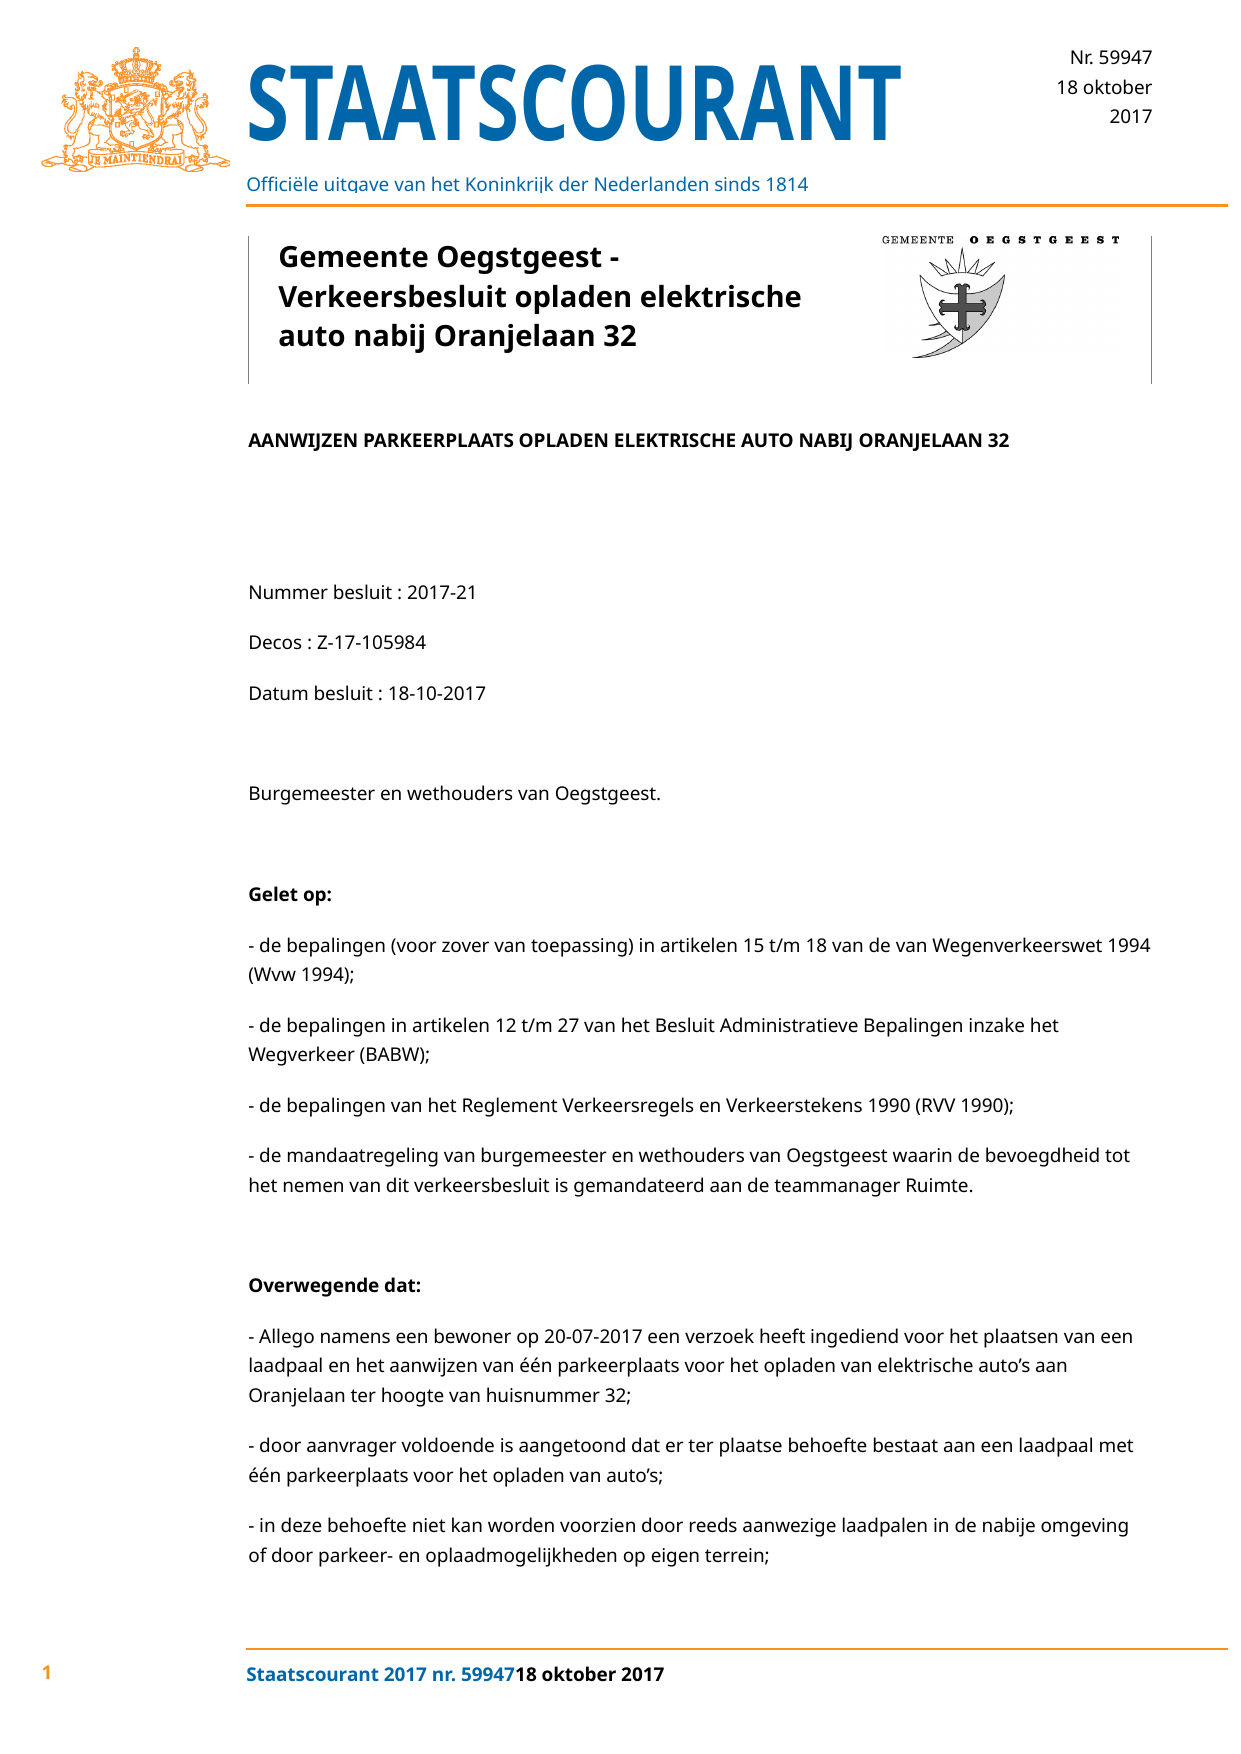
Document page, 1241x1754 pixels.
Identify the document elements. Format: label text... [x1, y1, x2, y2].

text Datum besluit : 18-10-2017 [248, 680, 1152, 705]
text - in deze behoefte niet kan worden voorzien door reeds aanwezige laadpalen in de nabije omgeving of door parkeer- en oplaadmogelijkheden op eigen terrein; [248, 1513, 1152, 1568]
text - de bepalingen in artikelen 12 t/m 27 van het Besluit Administratieve Bepalingen inzake het Wegverkeer (BABW); [248, 1012, 1152, 1067]
text Overwegende dat: [248, 1273, 1152, 1298]
text - door aanvrager voldoende is aangetoond dat er ter plaatse behoefte bestaat aan een laadpaal met één parkeerplaats voor het opladen van auto’s; [248, 1433, 1152, 1488]
text - Allego namens een bewoner op 20-07-2017 een verzoek heeft ingediend voor het plaatsen van een laadpaal en het aanwijzen van één parkeerplaats voor het opladen van elektrische auto’s aan Oranjelaan ter hoogte van huisnummer 32; [248, 1323, 1152, 1408]
text - de bepalingen (voor zover van toepassing) in artikelen 15 t/m 18 van de van Wegenverkeerswet 1994 (Wvw 1994); [248, 932, 1152, 987]
text Gelet op: [248, 881, 1152, 907]
text AANWIJZEN PARKEERPLAATS OPLADEN ELEKTRISCHE AUTO NABIJ ORANJELAAN 32 [248, 428, 1152, 453]
text Decos : Z-17-105984 [248, 629, 1152, 655]
table_header [850, 236, 1151, 384]
text - de bepalingen van het Reglement Verkeersregels en Verkeerstekens 1990 (RVV 1990); [248, 1092, 1152, 1117]
text Nummer besluit : 2017-21 [248, 579, 1152, 604]
text Burgemeester en wethouders van Oegstgeest. [248, 781, 1152, 806]
text - de mandaatregeling van burgemeester en wethouders van Oegstgeest waarin de bevoegdheid tot het nemen van dit verkeersbesluit is gemandateerd aan de teammanager Ruimte. [248, 1142, 1152, 1197]
picture [882, 236, 1119, 358]
picture [41, 47, 231, 172]
table_header Gemeente Oegstgeest - Verkeersbesluit opladen elektrische auto nabij Oranjelaan 32 [249, 236, 850, 384]
